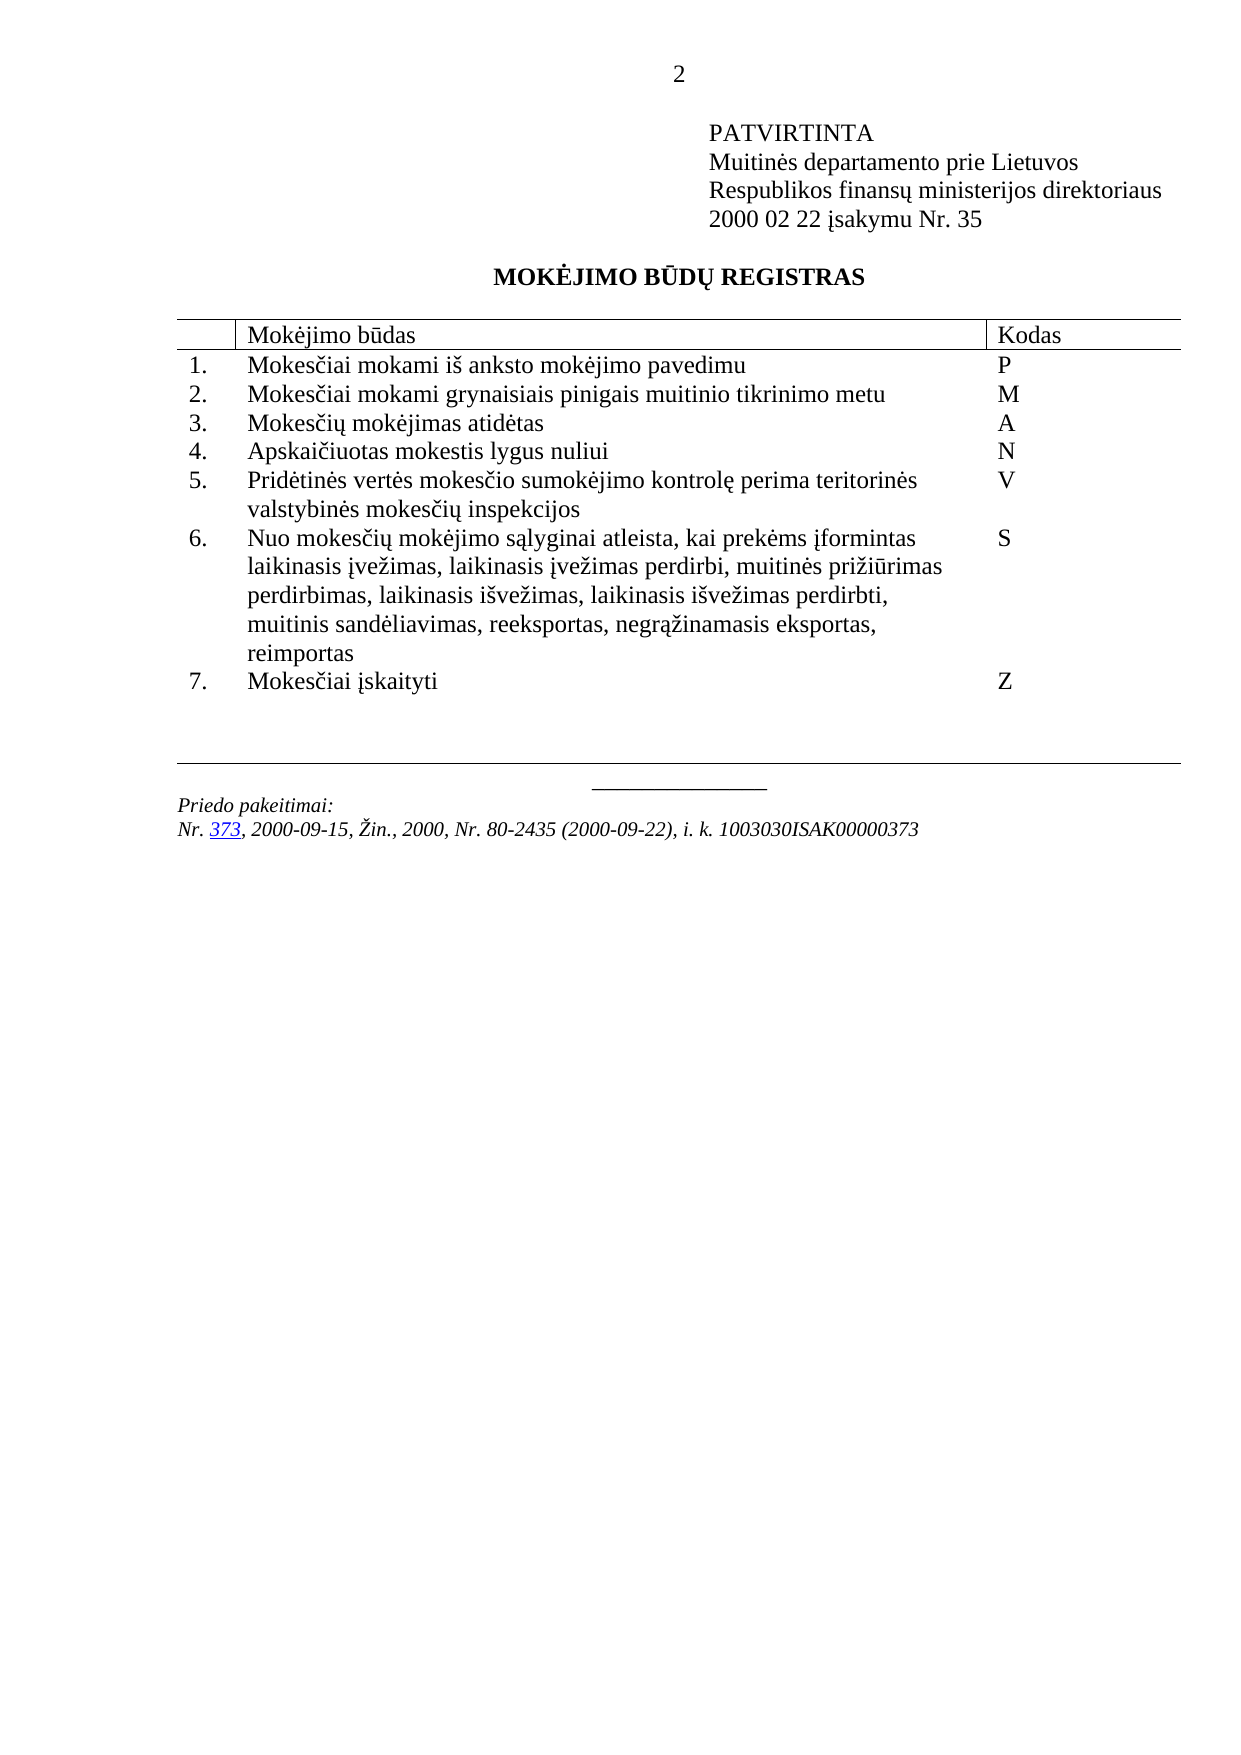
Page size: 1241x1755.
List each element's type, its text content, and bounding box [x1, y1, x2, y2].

table_cell Pridėtinės vertės mokesčio sumokėjimo kontrolę perima teritorinės valstybinės mokesčių inspekcijos [236, 465, 986, 523]
text Respublikos finansų ministerijos direktoriaus [177, 176, 1181, 204]
table_header Mokėjimo būdas [236, 320, 986, 349]
text Priedo pakeitimai: [177, 793, 1181, 817]
table_cell Nuo mokesčių mokėjimo sąlyginai atleista, kai prekėms įformintas laikinasis įvežimas, laikinasis įvežimas perdirbi, muitinės prižiūrimas perdirbimas, laikinasis išvežimas, laikinasis išvežimas perdirbti, muitinis sandėliavimas, reeksportas, negrąžinamasis eksportas, reimportas [236, 523, 986, 666]
table_cell Mokesčių mokėjimas atidėtas [236, 408, 986, 436]
text ______________ [177, 764, 1181, 793]
text Nr. 373, 2000-09-15, Žin., 2000, Nr. 80-2435 (2000-09-22), i. k. 1003030ISAK00000373 [177, 817, 1181, 841]
text MOKĖJIMO BŪDŲ REGISTRAS [177, 262, 1181, 291]
table_cell Z [986, 666, 1181, 763]
table_cell Mokesčiai mokami iš anksto mokėjimo pavedimu [236, 350, 986, 379]
table_cell A [986, 408, 1181, 436]
text PATVIRTINTA [709, 118, 1181, 147]
table_cell V [986, 465, 1181, 523]
table_cell 7. [177, 666, 236, 763]
table_cell 3. [177, 408, 236, 436]
table_header Kodas [987, 320, 1181, 349]
table_cell 4. [177, 436, 236, 465]
table_header [177, 320, 235, 349]
table_cell P [986, 350, 1181, 379]
table_cell M [986, 379, 1181, 408]
table_cell Mokesčiai mokami grynaisiais pinigais muitinio tikrinimo metu [236, 379, 986, 408]
table_cell Mokesčiai įskaityti [236, 666, 986, 763]
table_cell N [986, 436, 1181, 465]
table_cell S [986, 523, 1181, 666]
table_cell 1. [177, 350, 236, 379]
table_cell 2. [177, 379, 236, 408]
table_cell 5. [177, 465, 236, 523]
table_cell Apskaičiuotas mokestis lygus nuliui [236, 436, 986, 465]
text 2000 02 22 įsakymu Nr. 35 [177, 204, 1181, 233]
table_cell 6. [177, 523, 236, 666]
text Muitinės departamento prie Lietuvos [177, 147, 1181, 176]
